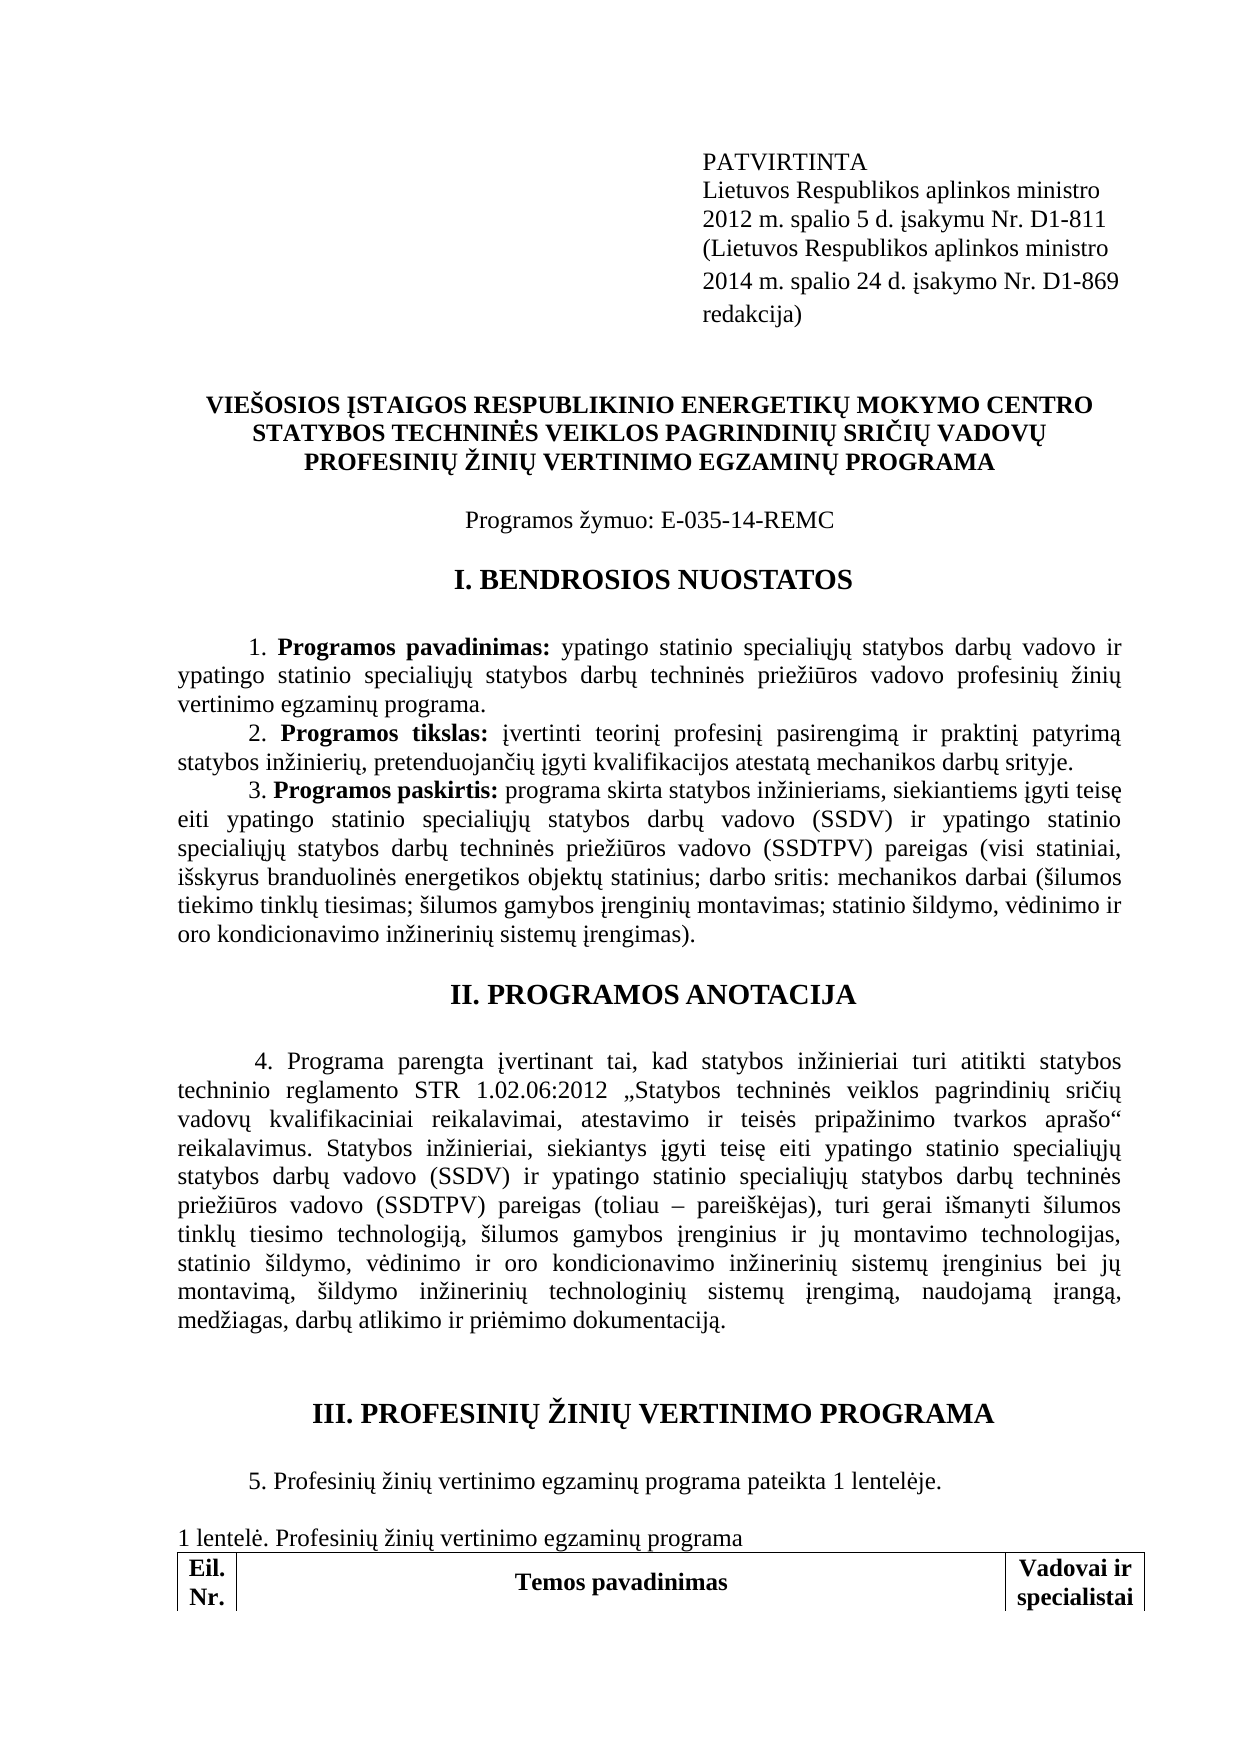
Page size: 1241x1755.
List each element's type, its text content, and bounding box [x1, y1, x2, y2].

text (Lietuvos Respublikos aplinkos ministro [702, 233, 1122, 262]
text Programos žymuo: E-035-14-REMC [177, 505, 1122, 533]
text 1. Programos pavadinimas: ypatingo statinio specialiųjų statybos darbų vadovo ir ypatingo statinio specialiųjų statybos darbų techninės priežiūros vadovo profesinių žinių vertinimo egzaminų programa. [177, 632, 1122, 718]
text VIEŠOSIOS ĮSTAIGOS Respublikinio energetikų mokymo centro [177, 390, 1122, 418]
text II. PROGRAMOS ANOTACIJA [177, 977, 1122, 1010]
text 2014 m. spalio 24 d. įsakymo Nr. D1-869 [702, 266, 1122, 295]
text Lietuvos Respublikos aplinkos ministro [702, 176, 1122, 204]
text PROFESINIŲ ŽINIŲ VERTINIMO EGZAMINŲ PROGRAMA [177, 447, 1122, 476]
text 1 lentelė. Profesinių žinių vertinimo egzaminų programa [177, 1523, 1122, 1552]
text 2. Programos tikslas: įvertinti teorinį profesinį pasirengimą ir praktinį patyrimą statybos inžinierių, pretenduojančių įgyti kvalifikacijos atestatą mechanikos darbų srityje. [177, 718, 1122, 776]
text PATVIRTINTA [702, 147, 1122, 176]
text 2012 m. spalio 5 d. įsakymu Nr. D1-811 [702, 204, 1122, 233]
text 4. Programa parengta įvertinant tai, kad statybos inžinieriai turi atitikti statybos techninio reglamento STR 1.02.06:2012 „Statybos techninės veiklos pagrindinių sričių vadovų kvalifikaciniai reikalavimai, atestavimo ir teisės pripažinimo tvarkos aprašo“ reikalavimus. Statybos inžinieriai, siekiantys įgyti teisę eiti ypatingo statinio specialiųjų statybos darbų vadovo (SSDV) ir ypatingo statinio specialiųjų statybos darbų techninės priežiūros vadovo (SSDTPV) pareigas (toliau – pareiškėjas), turi gerai išmanyti šilumos tinklų tiesimo technologiją, šilumos gamybos įrenginius ir jų montavimo technologijas, statinio šildymo, vėdinimo ir oro kondicionavimo inžinerinių sistemų įrenginius bei jų montavimą, šildymo inžinerinių technologinių sistemų įrengimą, naudojamą įrangą, medžiagas, darbų atlikimo ir priėmimo dokumentaciją. [177, 1046, 1122, 1334]
table_header Eil. Nr. [178, 1553, 236, 1611]
text 3. Programos paskirtis: programa skirta statybos inžinieriams, siekiantiems įgyti teisę eiti ypatingo statinio specialiųjų statybos darbų vadovo (SSDV) ir ypatingo statinio specialiųjų statybos darbų techninės priežiūros vadovo (SSDTPV) pareigas (visi statiniai, išskyrus branduolinės energetikos objektų statinius; darbo sritis: mechanikos darbai (šilumos tiekimo tinklų tiesimas; šilumos gamybos įrenginių montavimas; statinio šildymo, vėdinimo ir oro kondicionavimo inžinerinių sistemų įrengimas). [177, 776, 1122, 948]
text redakcija) [702, 299, 1122, 328]
text III. PROFESINIŲ ŽINIŲ VERTINIMO PROGRAMA [177, 1396, 1122, 1430]
text 5. Profesinių žinių vertinimo egzaminų programa pateikta 1 lentelėje. [177, 1466, 1122, 1494]
table_header Temos pavadinimas [237, 1553, 1005, 1611]
text STATYBOS TECHNINĖS VEIKLOS PAGRINDINIŲ SRIČIŲ VADOVŲ [177, 418, 1122, 447]
table_header Vadovai ir specialistai [1006, 1553, 1144, 1611]
text I. BENDROSIOS NUOSTATOS [177, 562, 1122, 596]
